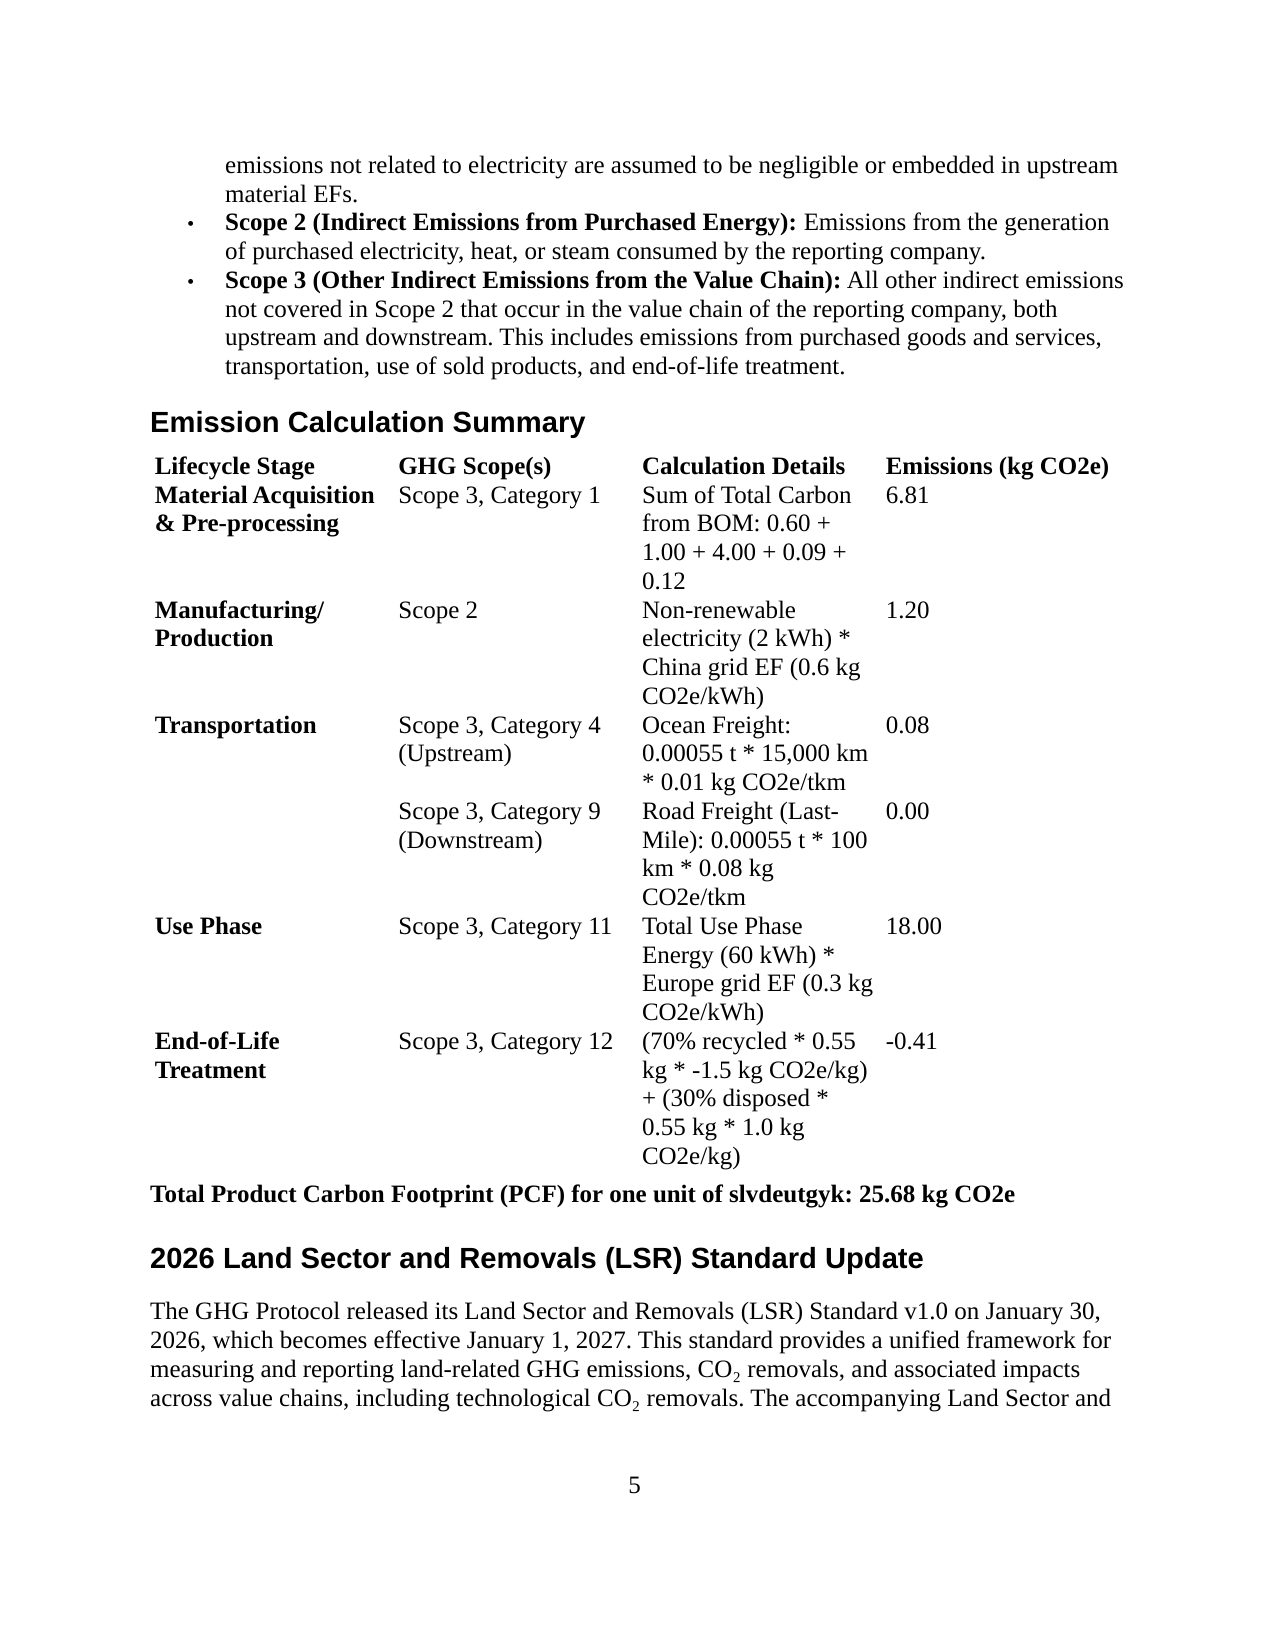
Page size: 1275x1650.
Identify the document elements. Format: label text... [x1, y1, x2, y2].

list Scope 3 (Other Indirect Emissions from the Value Chain): All other indirect emissions not covered in Scope 2 that occur in the value chain of the reporting company, both upstream and downstream. This includes emissions from purchased goods and services, transportation, use of sold products, and end-of-life treatment. [187, 265, 1125, 380]
table_cell 0.00 [881, 796, 1125, 911]
table_cell Scope 3, Category 11 [394, 911, 637, 1026]
table_cell Road Freight (Last-Mile): 0.00055 t * 100 km * 0.08 kg CO2e/tkm [638, 796, 881, 911]
list Scope 2 (Indirect Emissions from Purchased Energy): Emissions from the generation of purchased electricity, heat, or steam consumed by the reporting company. [187, 207, 1125, 265]
table_cell Sum of Total Carbon from BOM: 0.60 + 1.00 + 4.00 + 0.09 + 0.12 [638, 480, 881, 595]
table_cell Non-renewable electricity (2 kWh) * China grid EF (0.6 kg CO2e/kWh) [638, 595, 881, 710]
text Total Product Carbon Footprint (PCF) for one unit of slvdeutgyk: 25.68 kg CO2e [150, 1179, 1125, 1207]
table_cell Transportation [150, 710, 394, 911]
table_cell 0.08 [881, 710, 1125, 796]
table_cell Scope 3, Category 9 (Downstream) [394, 796, 637, 911]
table_cell Scope 3, Category 12 [394, 1026, 637, 1170]
table_cell Use Phase [150, 911, 394, 1026]
table_cell Ocean Freight: 0.00055 t * 15,000 km * 0.01 kg CO2e/tkm [638, 710, 881, 796]
table_header Calculation Details [638, 451, 881, 480]
table_cell Scope 3, Category 1 [394, 480, 637, 595]
table_cell 18.00 [881, 911, 1125, 1026]
list emissions not related to electricity are assumed to be negligible or embedded in upstream material EFs. [187, 150, 1125, 207]
table_cell Scope 2 [394, 595, 637, 710]
table_cell Material Acquisition & Pre-processing [150, 480, 394, 595]
table_cell Manufacturing/Production [150, 595, 394, 710]
table_cell Total Use Phase Energy (60 kWh) * Europe grid EF (0.3 kg CO2e/kWh) [638, 911, 881, 1026]
table_cell (70% recycled * 0.55 kg * -1.5 kg CO2e/kg) + (30% disposed * 0.55 kg * 1.0 kg CO2e/kg) [638, 1026, 881, 1170]
table_cell -0.41 [881, 1026, 1125, 1170]
table_cell Scope 3, Category 4 (Upstream) [394, 710, 637, 796]
table_header Emissions (kg CO2e) [881, 451, 1125, 480]
table_cell End-of-Life Treatment [150, 1026, 394, 1170]
table_header Lifecycle Stage [150, 451, 394, 480]
table_cell 1.20 [881, 595, 1125, 710]
subtitle 2026 Land Sector and Removals (LSR) Standard Update [150, 1241, 1125, 1275]
table_cell 6.81 [881, 480, 1125, 595]
text The GHG Protocol released its Land Sector and Removals (LSR) Standard v1.0 on January 30, 2026, which becomes effective January 1, 2027. This standard provides a unified framework for measuring and reporting land-related GHG emissions, CO₂ removals, and associated impacts across value chains, including technological CO₂ removals. The accompanying Land Sector and [150, 1296, 1125, 1411]
subtitle Emission Calculation Summary [150, 405, 1125, 438]
table_header GHG Scope(s) [394, 451, 637, 480]
